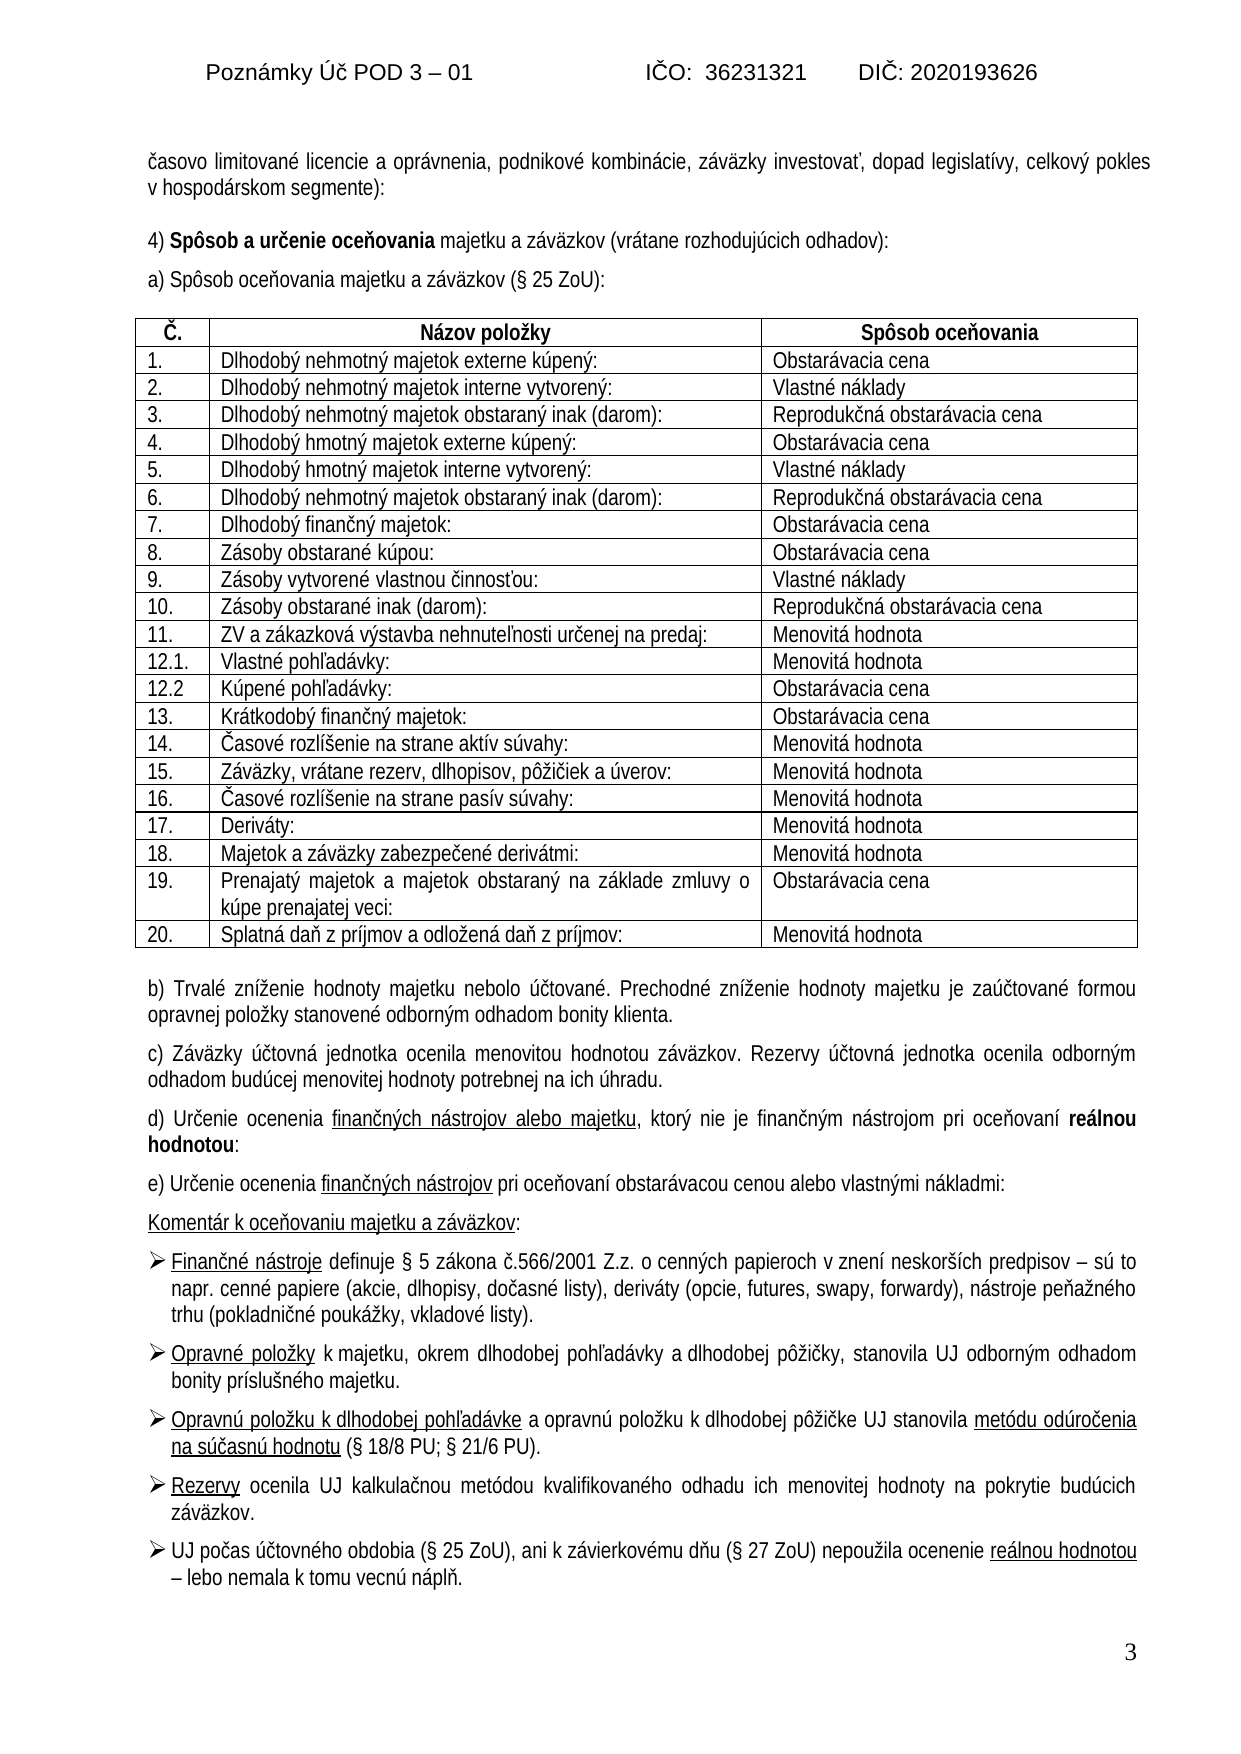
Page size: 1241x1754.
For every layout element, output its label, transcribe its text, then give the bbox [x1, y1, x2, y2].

table_cell Zásoby obstarané kúpou: [210, 539, 761, 565]
table_cell 8. [136, 539, 209, 565]
table_cell Dlhodobý nehmotný majetok externe kúpený: [210, 347, 761, 373]
table_cell Menovitá hodnota [762, 621, 1137, 647]
table_cell Dlhodobý hmotný majetok externe kúpený: [210, 429, 761, 455]
table_cell 5. [136, 456, 209, 483]
table_cell 12.1. [136, 648, 209, 674]
table_cell 17. [136, 813, 209, 839]
table_cell 16. [136, 785, 209, 811]
table_header Č. [136, 319, 209, 346]
table_cell Vlastné náklady [762, 456, 1137, 483]
table_cell Krátkodobý finančný majetok: [210, 703, 761, 729]
table_cell 10. [136, 593, 209, 619]
table_cell Zásoby vytvorené vlastnou činnosťou: [210, 566, 761, 592]
text Komentár k oceňovaniu majetku a záväzkov: [148, 1209, 1137, 1236]
table_cell 2. [136, 374, 209, 400]
table_cell Reprodukčná obstarávacia cena [762, 484, 1137, 510]
table_cell 18. [136, 840, 209, 866]
table_cell Obstarávacia cena [762, 867, 1137, 920]
table_cell 12.2 [136, 675, 209, 702]
table_cell Zásoby obstarané inak (darom): [210, 593, 761, 619]
table_cell Dlhodobý nehmotný majetok obstaraný inak (darom): [210, 401, 761, 428]
table_cell Menovitá hodnota [762, 758, 1137, 784]
text a) Spôsob oceňovania majetku a záväzkov (§ 25 ZoU): [148, 266, 1151, 292]
list Opravné položky k majetku, okrem dlhodobej pohľadávky a dlhodobej pôžičky, stanovila UJ odborným odhadom bonity príslušného majetku. [148, 1340, 1137, 1393]
table_cell 20. [136, 921, 209, 947]
table_header Názov položky [210, 319, 761, 346]
table_cell Vlastné pohľadávky: [210, 648, 761, 674]
table_cell 4. [136, 429, 209, 455]
table_cell Kúpené pohľadávky: [210, 675, 761, 702]
table_cell 3. [136, 401, 209, 428]
table_cell 6. [136, 484, 209, 510]
table_cell Vlastné náklady [762, 374, 1137, 400]
table_cell Vlastné náklady [762, 566, 1137, 592]
table_cell Obstarávacia cena [762, 539, 1137, 565]
table_cell Obstarávacia cena [762, 511, 1137, 537]
table_cell Záväzky, vrátane rezerv, dlhopisov, pôžičiek a úverov: [210, 758, 761, 784]
table_cell Dlhodobý nehmotný majetok obstaraný inak (darom): [210, 484, 761, 510]
table_cell Menovitá hodnota [762, 840, 1137, 866]
table_cell Obstarávacia cena [762, 675, 1137, 702]
table_cell Obstarávacia cena [762, 429, 1137, 455]
table_cell Deriváty: [210, 813, 761, 839]
list Rezervy ocenila UJ kalkulačnou metódou kvalifikovaného odhadu ich menovitej hodnoty na pokrytie budúcich záväzkov. [148, 1472, 1137, 1525]
table_cell Menovitá hodnota [762, 785, 1137, 811]
table_cell 15. [136, 758, 209, 784]
table_cell Reprodukčná obstarávacia cena [762, 593, 1137, 619]
text e) Určenie ocenenia finančných nástrojov pri oceňovaní obstarávacou cenou alebo vlastnými nákladmi: [148, 1170, 1137, 1197]
table_cell 13. [136, 703, 209, 729]
table_cell 1. [136, 347, 209, 373]
table_cell Dlhodobý hmotný majetok interne vytvorený: [210, 456, 761, 483]
table_cell Časové rozlíšenie na strane aktív súvahy: [210, 730, 761, 757]
table_cell Dlhodobý finančný majetok: [210, 511, 761, 537]
text b) Trvalé zníženie hodnoty majetku nebolo účtované. Prechodné zníženie hodnoty majetku je zaúčtované formou opravnej položky stanovené odborným odhadom bonity klienta. [148, 975, 1137, 1027]
table_cell Časové rozlíšenie na strane pasív súvahy: [210, 785, 761, 811]
table_cell Menovitá hodnota [762, 730, 1137, 757]
text časovo limitované licencie a oprávnenia, podnikové kombinácie, záväzky investovať, dopad legislatívy, celkový pokles v hospodárskom segmente): [148, 148, 1151, 200]
table_cell Obstarávacia cena [762, 703, 1137, 729]
table_cell ZV a zákazková výstavba nehnuteľnosti určenej na predaj: [210, 621, 761, 647]
table_cell Menovitá hodnota [762, 921, 1137, 947]
table_cell Prenajatý majetok a majetok obstaraný na základe zmluvy o kúpe prenajatej veci: [210, 867, 761, 920]
table_cell Reprodukčná obstarávacia cena [762, 401, 1137, 428]
list Finančné nástroje definuje § 5 zákona č.566/2001 Z.z. o cenných papieroch v znení neskorších predpisov – sú to napr. cenné papiere (akcie, dlhopisy, dočasné listy), deriváty (opcie, futures, swapy, forwardy), nástroje peňažného trhu (pokladničné poukážky, vkladové listy). [148, 1248, 1137, 1328]
table_cell Menovitá hodnota [762, 813, 1137, 839]
table_cell 19. [136, 867, 209, 920]
table_cell Obstarávacia cena [762, 347, 1137, 373]
text d) Určenie ocenenia finančných nástrojov alebo majetku, ktorý nie je finančným nástrojom pri oceňovaní reálnou hodnotou: [148, 1105, 1137, 1158]
table_cell Menovitá hodnota [762, 648, 1137, 674]
table_cell Splatná daň z príjmov a odložená daň z príjmov: [210, 921, 761, 947]
list Opravnú položku k dlhodobej pohľadávke a opravnú položku k dlhodobej pôžičke UJ stanovila metódu odúročenia na súčasnú hodnotu (§ 18/8 PU; § 21/6 PU). [148, 1406, 1137, 1459]
table_cell 9. [136, 566, 209, 592]
text c) Záväzky účtovná jednotka ocenila menovitou hodnotou záväzkov. Rezervy účtovná jednotka ocenila odborným odhadom budúcej menovitej hodnoty potrebnej na ich úhradu. [148, 1040, 1137, 1093]
table_cell Dlhodobý nehmotný majetok interne vytvorený: [210, 374, 761, 400]
table_cell 11. [136, 621, 209, 647]
table_cell Majetok a záväzky zabezpečené derivátmi: [210, 840, 761, 866]
table_cell 7. [136, 511, 209, 537]
list UJ počas účtovného obdobia (§ 25 ZoU), ani k závierkovému dňu (§ 27 ZoU) nepoužila ocenenie reálnou hodnotou – lebo nemala k tomu vecnú náplň. [148, 1537, 1137, 1591]
text 4) Spôsob a určenie oceňovania majetku a záväzkov (vrátane rozhodujúcich odhadov): [148, 227, 1151, 253]
table_cell 14. [136, 730, 209, 757]
table_header Spôsob oceňovania [762, 319, 1137, 346]
